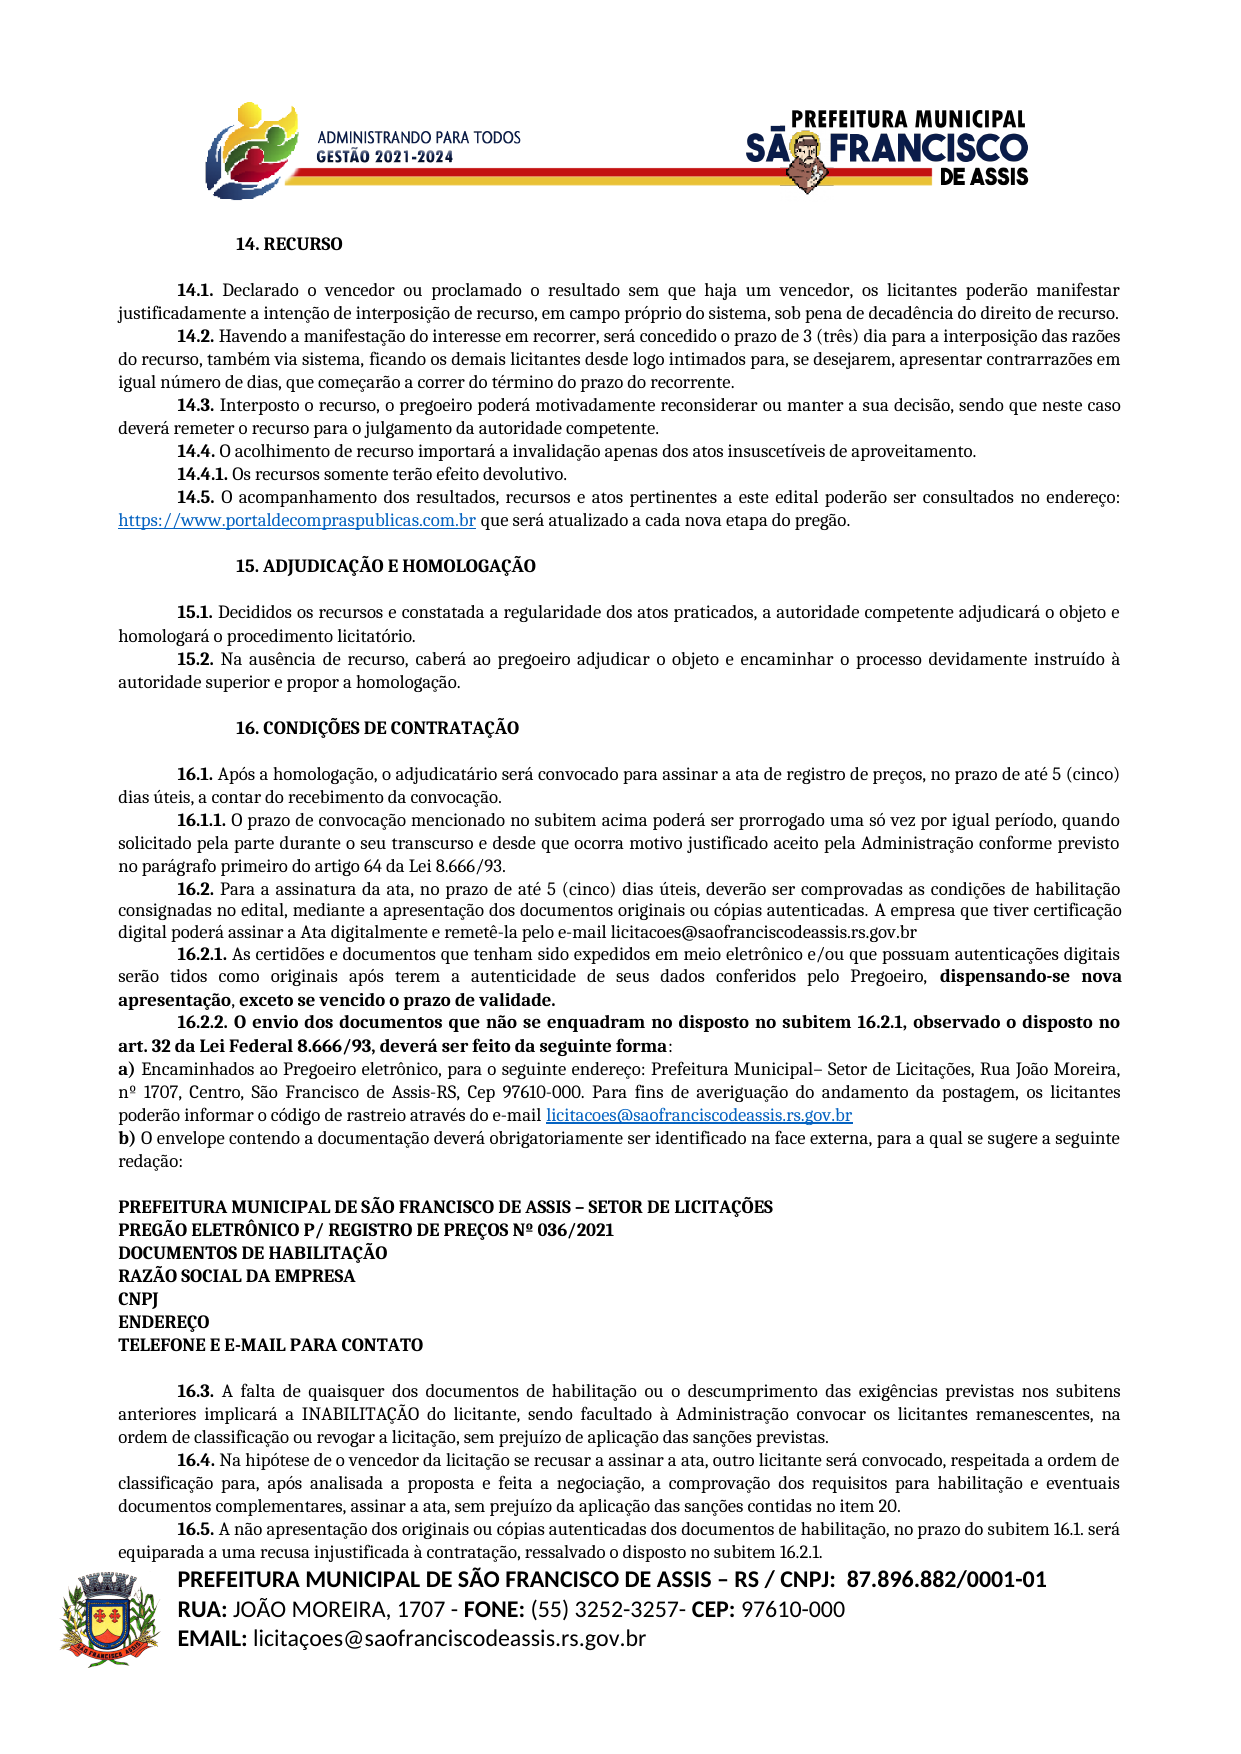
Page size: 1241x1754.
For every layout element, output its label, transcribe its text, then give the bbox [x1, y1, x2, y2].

text 16.4. Na hipótese de o vencedor da licitação se recusar a assinar a ata, outro licitante será convocado, respeitada a ordem de classificação para, após analisada a proposta e feita a negociação, a comprovação dos requisitos para habilitação e eventuais documentos complementares, assinar a ata, sem prejuízo da aplicação das sanções contidas no item 20. [118, 1449, 1122, 1517]
text 16.3. A falta de quaisquer dos documentos de habilitação ou o descumprimento das exigências previstas nos subitens anteriores implicará a INABILITAÇÃO do licitante, sendo facultado à Administração convocar os licitantes remanescentes, na ordem de classificação ou revogar a licitação, sem prejuízo de aplicação das sanções previstas. [118, 1380, 1122, 1448]
text 14.4.1. Os recursos somente terão efeito devolutivo. [118, 464, 1122, 486]
text a) Encaminhados ao Pregoeiro eletrônico, para o seguinte endereço: Prefeitura Municipal– Setor de Licitações, Rua João Moreira, nº 1707, Centro, São Francisco de Assis-RS, Cep 97610-000. Para fins de averiguação do andamento da postagem, os licitantes poderão informar o código de rastreio através do e-mail licitacoes@saofranciscodeassis.rs.gov.br [118, 1058, 1122, 1126]
text 16.2. Para a assinatura da ata, no prazo de até 5 (cinco) dias úteis, deverão ser comprovadas as condições de habilitação consignadas no edital, mediante a apresentação dos documentos originais ou cópias autenticadas. A empresa que tiver certificação digital poderá assinar a Ata digitalmente e remetê-la pelo e-mail licitacoes@saofranciscodeassis.rs.gov.br [118, 878, 1122, 943]
text 14.4. O acolhimento de recurso importará a invalidação apenas dos atos insuscetíveis de aproveitamento. [118, 441, 1122, 462]
text 16.5. A não apresentação dos originais ou cópias autenticadas dos documentos de habilitação, no prazo do subitem 16.1. será equiparada a uma recusa injustificada à contratação, ressalvado o disposto no subitem 16.2.1. [118, 1518, 1122, 1563]
text 15.1. Decididos os recursos e constatada a regularidade dos atos praticados, a autoridade competente adjudicará o objeto e homologará o procedimento licitatório. [118, 602, 1122, 647]
text 15. ADJUDICAÇÃO E HOMOLOGAÇÃO [118, 556, 1122, 578]
text ENDEREÇO [118, 1311, 1122, 1333]
text 14.1. Declarado o vencedor ou proclamado o resultado sem que haja um vencedor, os licitantes poderão manifestar justificadamente a intenção de interposição de recurso, em campo próprio do sistema, sob pena de decadência do direito de recurso. [118, 280, 1122, 324]
text 16.2.1. As certidões e documentos que tenham sido expedidos em meio eletrônico e/ou que possuam autenticações digitais serão tidos como originais após terem a autenticidade de seus dados conferidos pelo Pregoeiro, dispensando-se nova apresentação, exceto se vencido o prazo de validade. [118, 943, 1122, 1011]
text DOCUMENTOS DE HABILITAÇÃO [118, 1242, 1122, 1264]
text 16.1. Após a homologação, o adjudicatário será convocado para assinar a ata de registro de preços, no prazo de até 5 (cinco) dias úteis, a contar do recebimento da convocação. [118, 763, 1122, 808]
text CNPJ [118, 1288, 1122, 1310]
text 14.3. Interposto o recurso, o pregoeiro poderá motivadamente reconsiderar ou manter a sua decisão, sendo que neste caso deverá remeter o recurso para o julgamento da autoridade competente. [118, 395, 1122, 439]
text TELEFONE E E-MAIL PARA CONTATO [118, 1334, 1122, 1356]
text 15.2. Na ausência de recurso, caberá ao pregoeiro adjudicar o objeto e encaminhar o processo devidamente instruído à autoridade superior e propor a homologação. [118, 648, 1122, 693]
text 14.5. O acompanhamento dos resultados, recursos e atos pertinentes a este edital poderão ser consultados no endereço: https://www.portaldecompraspublicas.com.br que será atualizado a cada nova etapa do pregão. [118, 487, 1122, 532]
text 16.1.1. O prazo de convocação mencionado no subitem acima poderá ser prorrogado uma só vez por igual período, quando solicitado pela parte durante o seu transcurso e desde que ocorra motivo justificado aceito pela Administração conforme previsto no parágrafo primeiro do artigo 64 da Lei 8.666/93. [118, 809, 1122, 877]
text 16.2.2. O envio dos documentos que não se enquadram no disposto no subitem 16.2.1, observado o disposto no art. 32 da Lei Federal 8.666/93, deverá ser feito da seguinte forma: [118, 1012, 1122, 1057]
text 14.2. Havendo a manifestação do interesse em recorrer, será concedido o prazo de 3 (três) dia para a interposição das razões do recurso, também via sistema, ficando os demais licitantes desde logo intimados para, se desejarem, apresentar contrarrazões em igual número de dias, que começarão a correr do término do prazo do recorrente. [118, 326, 1122, 393]
text 14. RECURSO [118, 234, 1122, 255]
text RAZÃO SOCIAL DA EMPRESA [118, 1265, 1122, 1287]
text PREFEITURA MUNICIPAL DE SÃO FRANCISCO DE ASSIS – SETOR DE LICITAÇÕES [118, 1196, 1122, 1218]
text 16. CONDIÇÕES DE CONTRATAÇÃO [118, 717, 1122, 739]
text b) O envelope contendo a documentação deverá obrigatoriamente ser identificado na face externa, para a qual se sugere a seguinte redação: [118, 1127, 1122, 1172]
text PREGÃO ELETRÔNICO P/ REGISTRO DE PREÇOS Nº 036/2021 [118, 1219, 1122, 1241]
